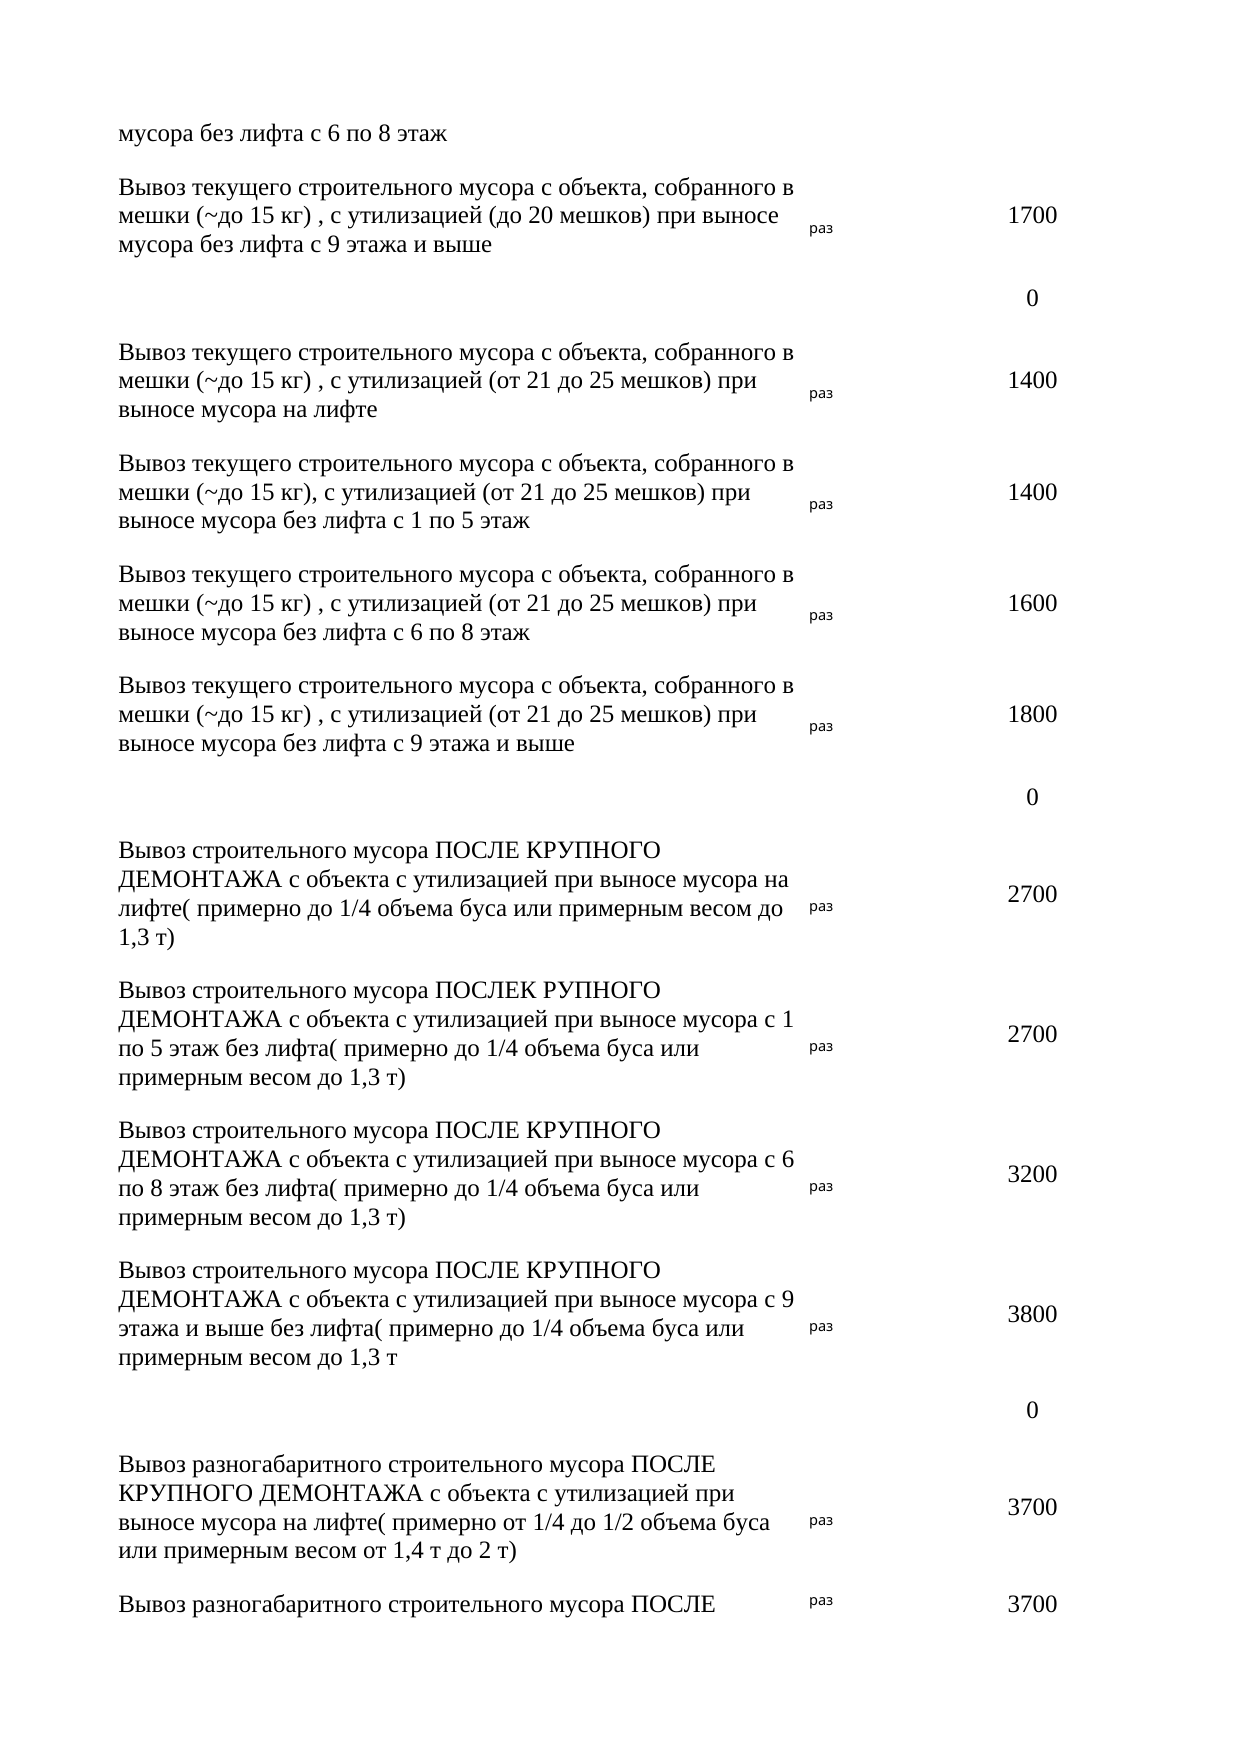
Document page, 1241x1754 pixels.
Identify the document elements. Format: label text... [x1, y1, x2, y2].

table_cell Вывоз разногабаритного строительного мусора ПОСЛЕ [118, 1589, 809, 1618]
table_cell Вывоз строительного мусора ПОСЛЕ КРУПНОГО ДЕМОНТАЖА с объекта с утилизацией при выносе мусора на лифте( примерно до 1/4 объема буса или примерным весом до 1,3 т) [118, 836, 809, 976]
table_cell 1400 [943, 337, 1122, 448]
table_cell Вывоз строительного мусора ПОСЛЕК РУПНОГО ДЕМОНТАЖА с объекта с утилизацией при выносе мусора с 1 по 5 этаж без лифта( примерно до 1/4 объема буса или примерным весом до 1,3 т) [118, 976, 809, 1116]
table_cell 0 [943, 283, 1122, 337]
table_cell 3200 [943, 1116, 1122, 1256]
table_cell Вывоз текущего строительного мусора с объекта, собранного в мешки (~до 15 кг) , с утилизацией (от 21 до 25 мешков) при выносе мусора без лифта с 9 этажа и выше [118, 671, 809, 782]
table_cell Вывоз текущего строительного мусора с объекта, собранного в мешки (~до 15 кг) , с утилизацией (от 21 до 25 мешков) при выносе мусора на лифте [118, 337, 809, 448]
table_cell 1400 [943, 448, 1122, 559]
table_cell 1600 [943, 559, 1122, 671]
table_cell раз [809, 172, 943, 283]
table_cell [809, 1396, 943, 1449]
table_cell Вывоз текущего строительного мусора с объекта, собранного в мешки (~до 15 кг), с утилизацией (от 21 до 25 мешков) при выносе мусора без лифта с 1 по 5 этаж [118, 448, 809, 559]
table_cell [943, 118, 1122, 172]
table_cell 3700 [943, 1449, 1122, 1589]
table_cell [118, 782, 809, 836]
table_cell мусора без лифта с 6 по 8 этаж [118, 118, 809, 172]
table_cell 0 [943, 1396, 1122, 1449]
table_cell 0 [943, 782, 1122, 836]
table_cell 2700 [943, 976, 1122, 1116]
table_cell 1700 [943, 172, 1122, 283]
table_cell раз [809, 559, 943, 671]
table_cell раз [809, 337, 943, 448]
table_cell [809, 283, 943, 337]
table_cell 3700 [943, 1589, 1122, 1618]
table_cell [809, 782, 943, 836]
table_cell Вывоз разногабаритного строительного мусора ПОСЛЕ КРУПНОГО ДЕМОНТАЖА с объекта с утилизацией при выносе мусора на лифте( примерно от 1/4 до 1/2 объема буса или примерным весом от 1,4 т до 2 т) [118, 1449, 809, 1589]
table_cell раз [809, 1256, 943, 1396]
table_cell Вывоз строительного мусора ПОСЛЕ КРУПНОГО ДЕМОНТАЖА с объекта с утилизацией при выносе мусора с 9 этажа и выше без лифта( примерно до 1/4 объема буса или примерным весом до 1,3 т [118, 1256, 809, 1396]
table_cell раз [809, 1449, 943, 1589]
table_cell раз [809, 448, 943, 559]
table_cell раз [809, 1589, 943, 1618]
table_cell [118, 1396, 809, 1449]
table_cell 2700 [943, 836, 1122, 976]
table_cell [118, 283, 809, 337]
table_cell раз [809, 671, 943, 782]
table_cell 1800 [943, 671, 1122, 782]
table_cell Вывоз текущего строительного мусора с объекта, собранного в мешки (~до 15 кг) , с утилизацией (до 20 мешков) при выносе мусора без лифта с 9 этажа и выше [118, 172, 809, 283]
table_cell 3800 [943, 1256, 1122, 1396]
table_cell раз [809, 1116, 943, 1256]
table_cell раз [809, 976, 943, 1116]
table_cell Вывоз строительного мусора ПОСЛЕ КРУПНОГО ДЕМОНТАЖА с объекта с утилизацией при выносе мусора с 6 по 8 этаж без лифта( примерно до 1/4 объема буса или примерным весом до 1,3 т) [118, 1116, 809, 1256]
table_cell раз [809, 836, 943, 976]
table_cell [809, 118, 943, 172]
table_cell Вывоз текущего строительного мусора с объекта, собранного в мешки (~до 15 кг) , с утилизацией (от 21 до 25 мешков) при выносе мусора без лифта с 6 по 8 этаж [118, 559, 809, 671]
